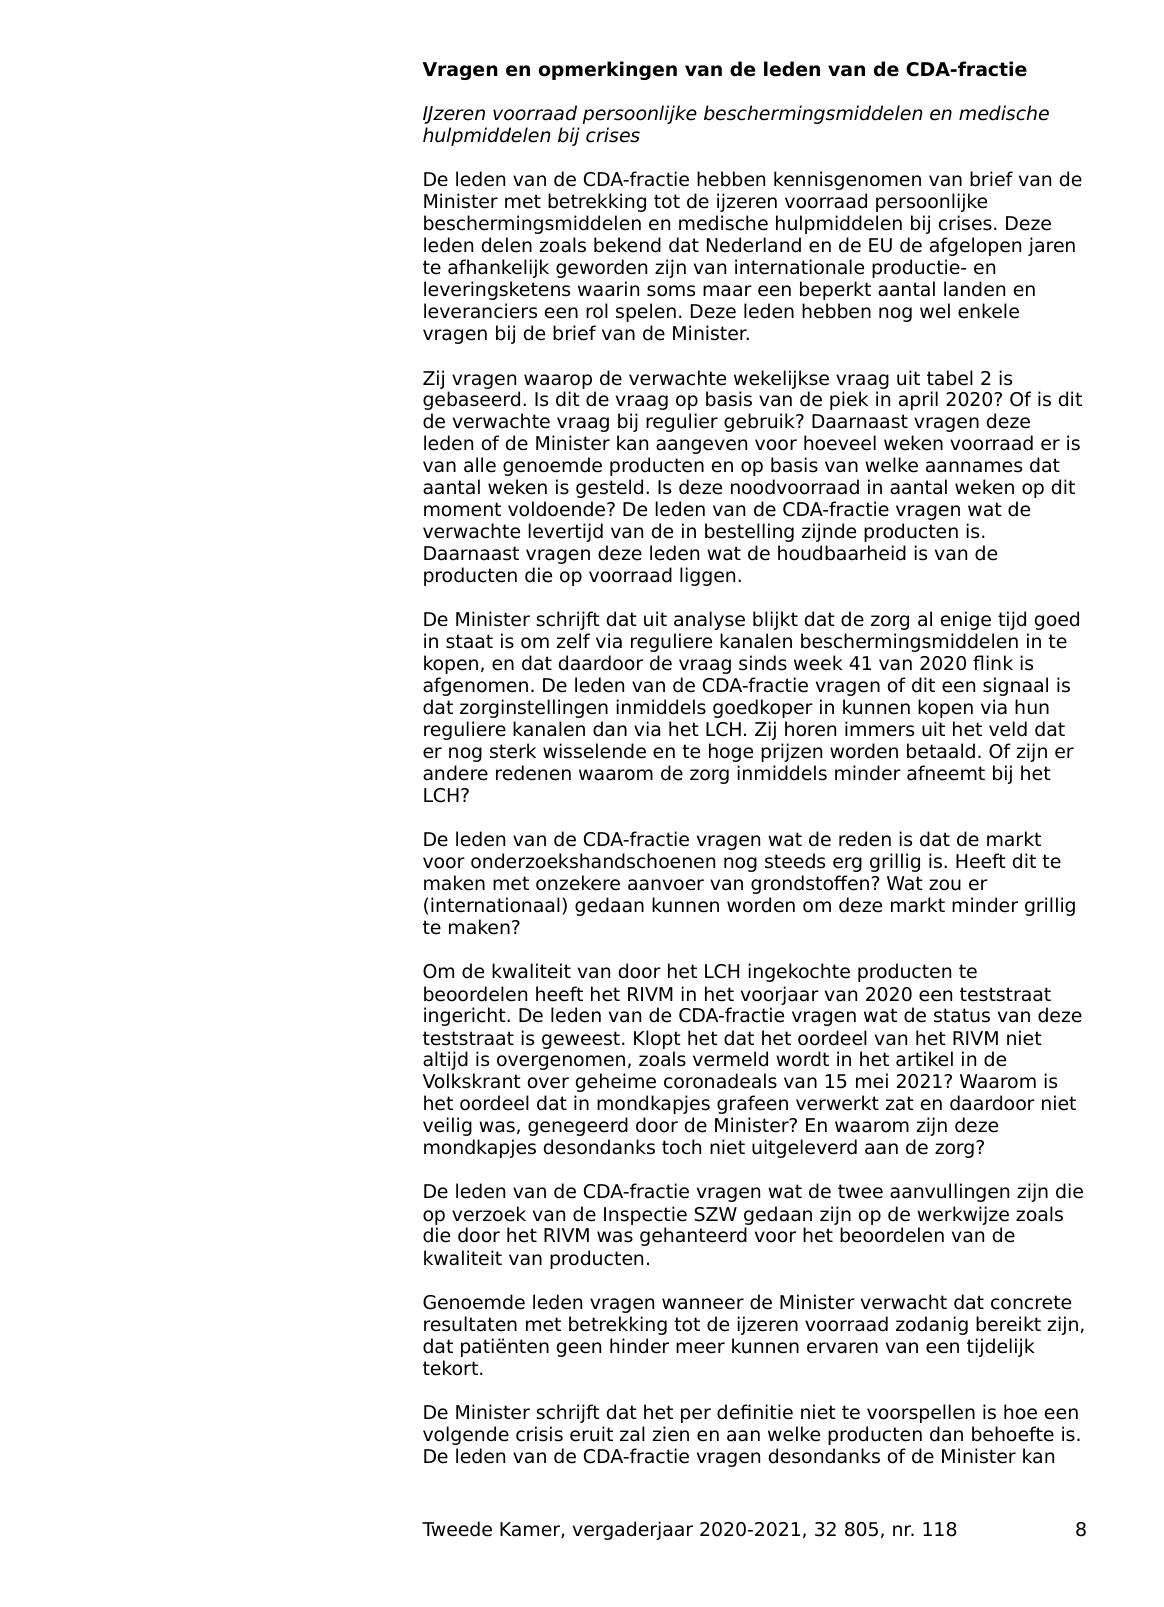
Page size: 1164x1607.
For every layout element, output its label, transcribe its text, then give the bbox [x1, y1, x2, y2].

text Zij vragen waarop de verwachte wekelijkse vraag uit tabel 2 is gebaseerd. Is dit de vraag op basis van de piek in april 2020? Of is dit de verwachte vraag bij regulier gebruik? Daarnaast vragen deze leden of de Minister kan aangeven voor hoeveel weken voorraad er is van alle genoemde producten en op basis van welke aannames dat aantal weken is gesteld. Is deze noodvoorraad in aantal weken op dit moment voldoende? De leden van de CDA-fractie vragen wat de verwachte levertijd van de in bestelling zijnde producten is. Daarnaast vragen deze leden wat de houdbaarheid is van de producten die op voorraad liggen. [422, 367, 1087, 587]
text De Minister schrijft dat uit analyse blijkt dat de zorg al enige tijd goed in staat is om zelf via reguliere kanalen beschermingsmiddelen in te kopen, en dat daardoor de vraag sinds week 41 van 2020 flink is afgenomen. De leden van de CDA-fractie vragen of dit een signaal is dat zorginstellingen inmiddels goedkoper in kunnen kopen via hun reguliere kanalen dan via het LCH. Zij horen immers uit het veld dat er nog sterk wisselende en te hoge prijzen worden betaald. Of zijn er andere redenen waarom de zorg inmiddels minder afneemt bij het LCH? [422, 609, 1087, 807]
subtitle Vragen en opmerkingen van de leden van de CDA-fractie [422, 59, 1087, 81]
text De leden van de CDA-fractie vragen wat de reden is dat de markt voor onderzoekshandschoenen nog steeds erg grillig is. Heeft dit te maken met onzekere aanvoer van grondstoffen? Wat zou er (internationaal) gedaan kunnen worden om deze markt minder grillig te maken? [422, 829, 1087, 939]
subtitle IJzeren voorraad persoonlijke beschermingsmiddelen en medische hulpmiddelen bij crises [422, 103, 1087, 147]
text De Minister schrijft dat het per definitie niet te voorspellen is hoe een volgende crisis eruit zal zien en aan welke producten dan behoefte is. De leden van de CDA-fractie vragen desondanks of de Minister kan [422, 1402, 1087, 1468]
text De leden van de CDA-fractie vragen wat de twee aanvullingen zijn die op verzoek van de Inspectie SZW gedaan zijn op de werkwijze zoals die door het RIVM was gehanteerd voor het beoordelen van de kwaliteit van producten. [422, 1181, 1087, 1269]
text De leden van de CDA-fractie hebben kennisgenomen van brief van de Minister met betrekking tot de ijzeren voorraad persoonlijke beschermingsmiddelen en medische hulpmiddelen bij crises. Deze leden delen zoals bekend dat Nederland en de EU de afgelopen jaren te afhankelijk geworden zijn van internationale productie- en leveringsketens waarin soms maar een beperkt aantal landen en leveranciers een rol spelen. Deze leden hebben nog wel enkele vragen bij de brief van de Minister. [422, 169, 1087, 345]
text Genoemde leden vragen wanneer de Minister verwacht dat concrete resultaten met betrekking tot de ijzeren voorraad zodanig bereikt zijn, dat patiënten geen hinder meer kunnen ervaren van een tijdelijk tekort. [422, 1292, 1087, 1379]
text Om de kwaliteit van door het LCH ingekochte producten te beoordelen heeft het RIVM in het voorjaar van 2020 een teststraat ingericht. De leden van de CDA-fractie vragen wat de status van deze teststraat is geweest. Klopt het dat het oordeel van het RIVM niet altijd is overgenomen, zoals vermeld wordt in het artikel in de Volkskrant over geheime coronadeals van 15 mei 2021? Waarom is het oordeel dat in mondkapjes grafeen verwerkt zat en daardoor niet veilig was, genegeerd door de Minister? En waarom zijn deze mondkapjes desondanks toch niet uitgeleverd aan de zorg? [422, 961, 1087, 1159]
